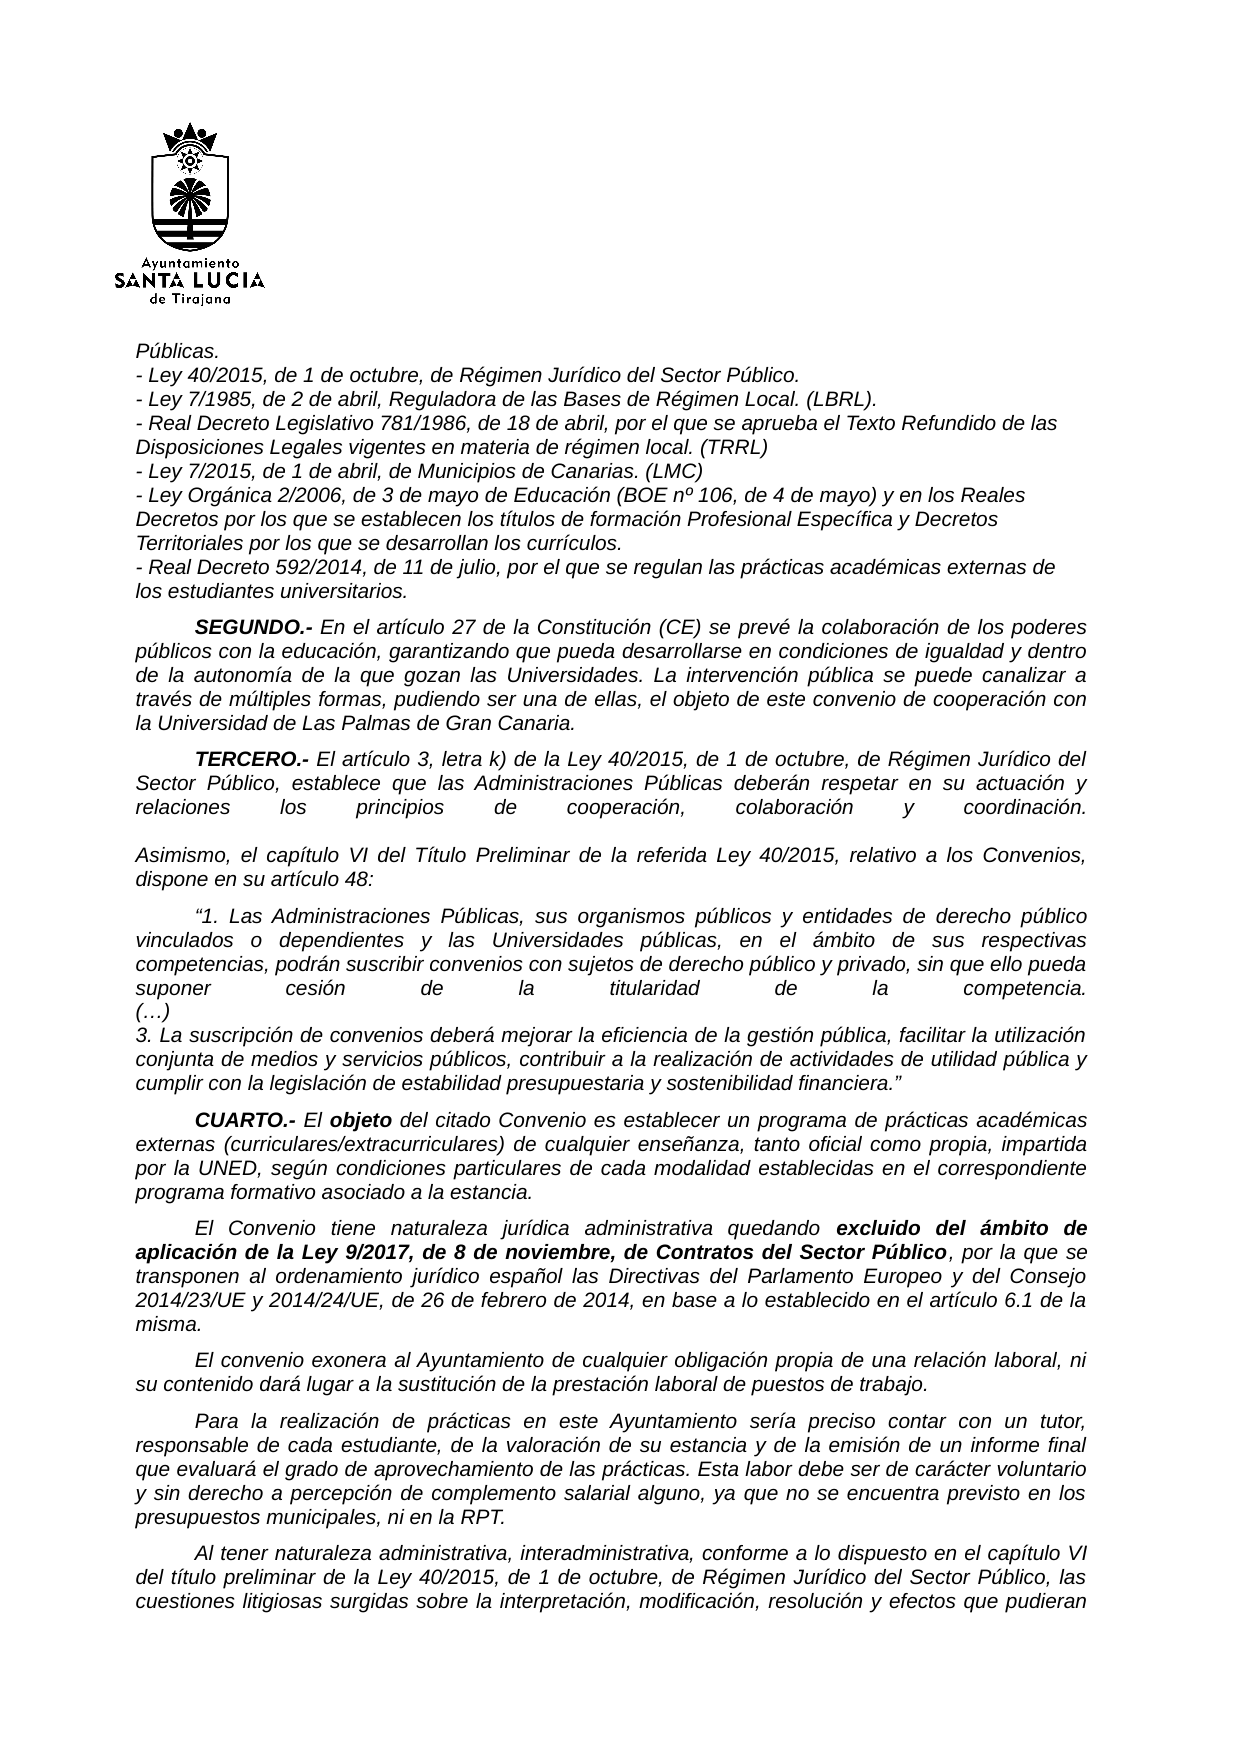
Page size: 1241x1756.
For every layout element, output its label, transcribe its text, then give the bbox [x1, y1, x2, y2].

text “1. Las Administraciones Públicas, sus organismos públicos y entidades de derecho público vinculados o dependientes y las Universidades públicas, en el ámbito de sus respectivas competencias, podrán suscribir convenios con sujetos de derecho público y privado, sin que ello pueda suponer cesión de la titularidad de la competencia. (…) 3. La suscripción de convenios deberá mejorar la eficiencia de la gestión pública, facilitar la utilización conjunta de medios y servicios públicos, contribuir a la realización de actividades de utilidad pública y cumplir con la legislación de estabilidad presupuestaria y sostenibilidad financiera.” [135, 903, 1088, 1095]
text TERCERO.- El artículo 3, letra k) de la Ley 40/2015, de 1 de octubre, de Régimen Jurídico del Sector Público, establece que las Administraciones Públicas deberán respetar en su actuación y relaciones los principios de cooperación, colaboración y coordinación. Asimismo, el capítulo VI del Título Preliminar de la referida Ley 40/2015, relativo a los Convenios, dispone en su artículo 48: [135, 747, 1088, 891]
text CUARTO.- El objeto del citado Convenio es establecer un programa de prácticas académicas externas (curriculares/extracurriculares) de cualquier enseñanza, tanto oficial como propia, impartida por la UNED, según condiciones particulares de cada modalidad establecidas en el correspondiente programa formativo asociado a la estancia. [135, 1108, 1088, 1203]
text Para la realización de prácticas en este Ayuntamiento sería preciso contar con un tutor, responsable de cada estudiante, de la valoración de su estancia y de la emisión de un informe final que evaluará el grado de aprovechamiento de las prácticas. Esta labor debe ser de carácter voluntario y sin derecho a percepción de complemento salarial alguno, ya que no se encuentra previsto en los presupuestos municipales, ni en la RPT. [135, 1409, 1088, 1528]
text SEGUNDO.- En el artículo 27 de la Constitución (CE) se prevé la colaboración de los poderes públicos con la educación, garantizando que pueda desarrollarse en condiciones de igualdad y dentro de la autonomía de la que gozan las Universidades. La intervención pública se puede canalizar a través de múltiples formas, pudiendo ser una de ellas, el objeto de este convenio de cooperación con la Universidad de Las Palmas de Gran Canaria. [135, 615, 1088, 735]
text El convenio exonera al Ayuntamiento de cualquier obligación propia de una relación laboral, ni su contenido dará lugar a la sustitución de la prestación laboral de puestos de trabajo. [135, 1348, 1088, 1396]
text Públicas. - Ley 40/2015, de 1 de octubre, de Régimen Jurídico del Sector Público. - Ley 7/1985, de 2 de abril, Reguladora de las Bases de Régimen Local. (LBRL). - Real Decreto Legislativo 781/1986, de 18 de abril, por el que se aprueba el Texto Refundido de las Disposiciones Legales vigentes en materia de régimen local. (TRRL) - Ley 7/2015, de 1 de abril, de Municipios de Canarias. (LMC) - Ley Orgánica 2/2006, de 3 de mayo de Educación (BOE nº 106, de 4 de mayo) y en los Reales Decretos por los que se establecen los títulos de formación Profesional Específica y Decretos Territoriales por los que se desarrollan los currículos. - Real Decreto 592/2014, de 11 de julio, por el que se regulan las prácticas académicas externas de los estudiantes universitarios. [135, 339, 1088, 602]
text Al tener naturaleza administrativa, interadministrativa, conforme a lo dispuesto en el capítulo VI del título preliminar de la Ley 40/2015, de 1 de octubre, de Régimen Jurídico del Sector Público, las cuestiones litigiosas surgidas sobre la interpretación, modificación, resolución y efectos que pudieran [135, 1541, 1088, 1613]
picture [86, 92, 293, 332]
text El Convenio tiene naturaleza jurídica administrativa quedando excluido del ámbito de aplicación de la Ley 9/2017, de 8 de noviembre, de Contratos del Sector Público, por la que se transponen al ordenamiento jurídico español las Directivas del Parlamento Europeo y del Consejo 2014/23/UE y 2014/24/UE, de 26 de febrero de 2014, en base a lo establecido en el artículo 6.1 de la misma. [135, 1216, 1088, 1336]
